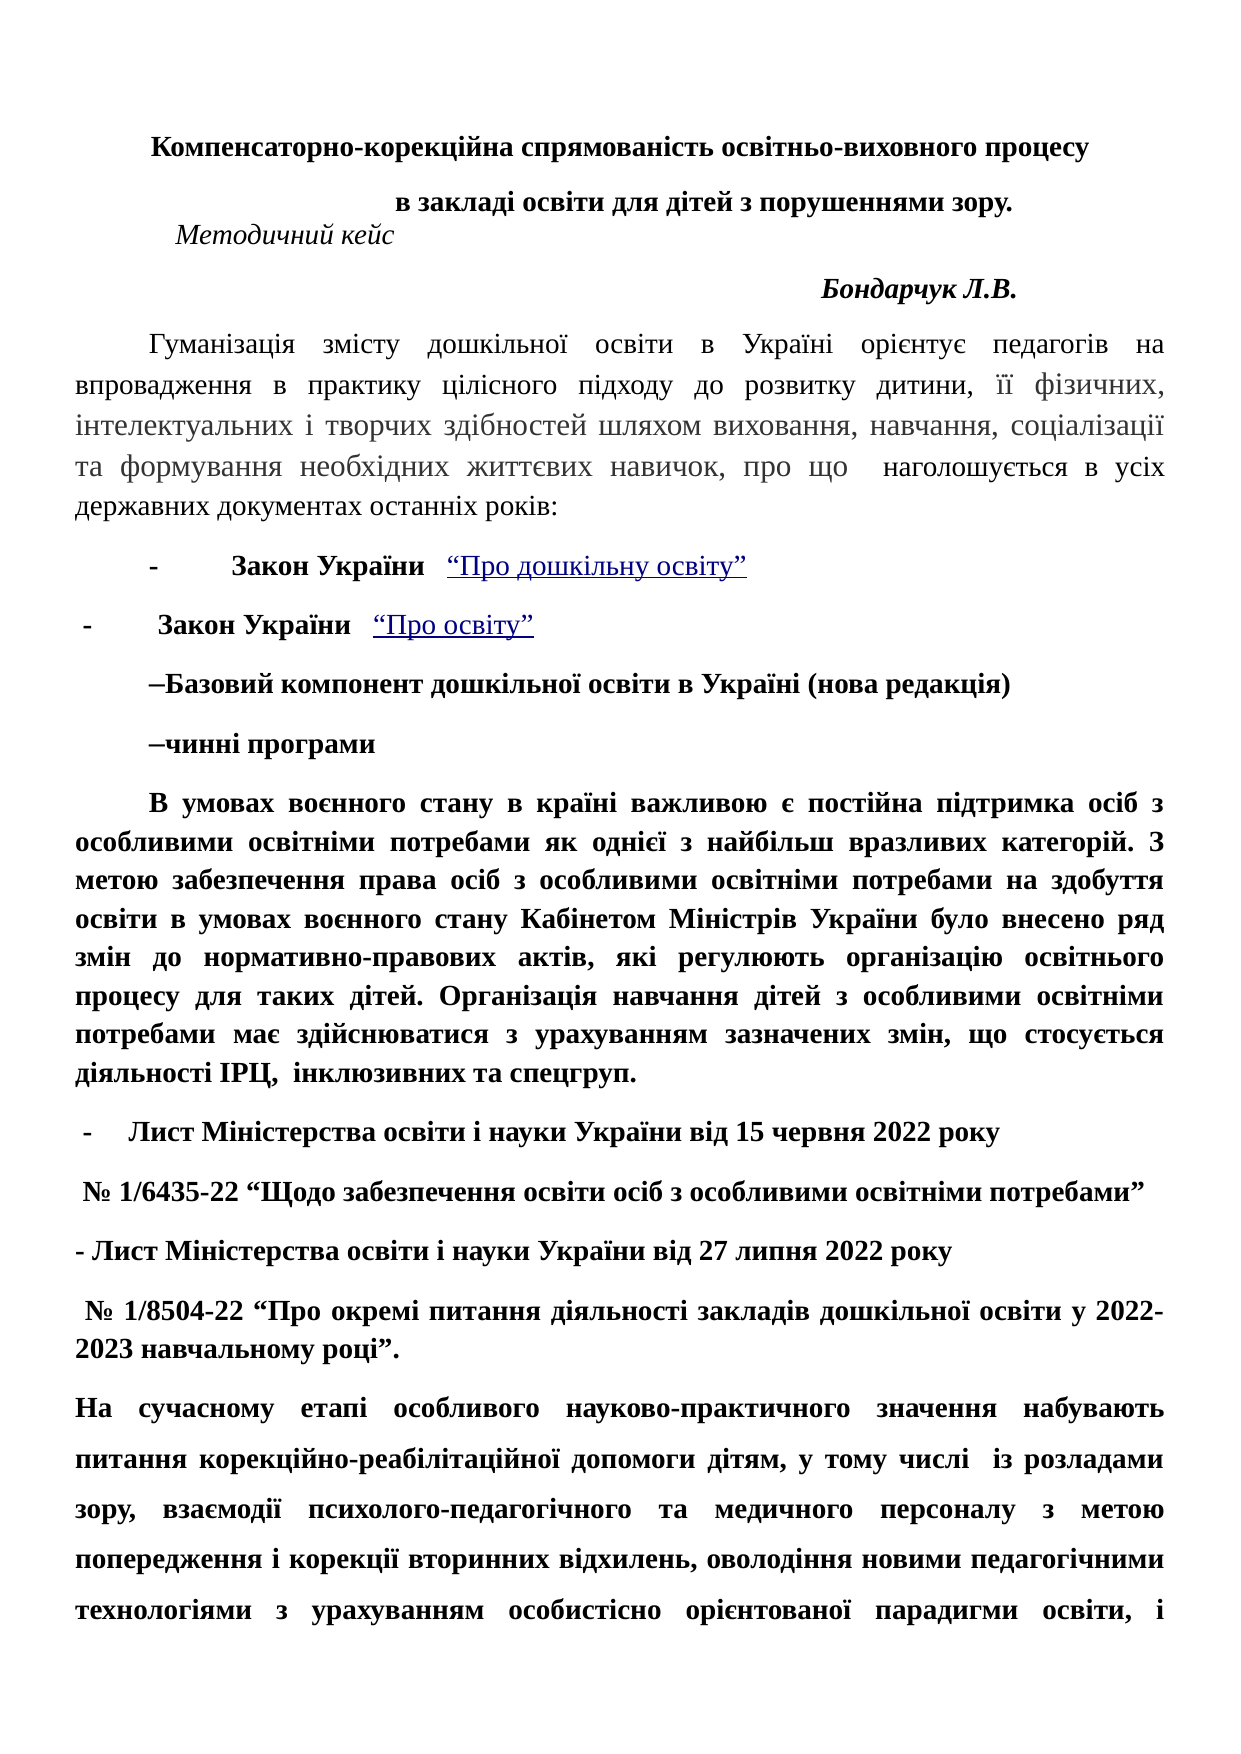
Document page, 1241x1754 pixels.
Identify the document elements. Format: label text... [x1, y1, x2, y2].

text - Закон України “Про дошкільну освіту” [75, 548, 1165, 581]
text Компенсаторно-корекційна спрямованість освітньо-виховного процесу [75, 129, 1165, 163]
text На сучасному етапі особливого науково-практичного значення набувають питання корекційно-реабілітаційної допомоги дітям, у тому числі із розладами зору, взаємодії психолого-педагогічного та медичного персоналу з метою попередження і корекції вторинних відхилень, оволодіння новими педагогічними технологіями з урахуванням особистісно орієнтованої парадигми освіти, і [75, 1391, 1165, 1625]
text в закладі освіти для дітей з порушеннями зору. Методичний кейс [75, 184, 1165, 251]
text Гуманізація змісту дошкільної освіти в Україні орієнтує педагогів на впровадження в практику цілісного підходу до розвитку дитини, її фізичних, інтелектуальних і творчих здібностей шляхом виховання, навчання, соціалізації та формування необхідних життєвих навичок, про що наголошується в усіх державних документах останніх років: [75, 326, 1165, 522]
list чинні програми [75, 726, 1165, 759]
text В умовах воєнного стану в країні важливою є постійна підтримка осіб з особливими освітніми потребами як однієї з найбільш вразливих категорій. З метою забезпечення права осіб з особливими освітніми потребами на здобуття освіти в умовах воєнного стану Кабінетом Міністрів України було внесено ряд змін до нормативно-правових актів, які регулюють організацію освітнього процесу для таких дітей. Організація навчання дітей з особливими освітніми потребами має здійснюватися з урахуванням зазначених змін, що стосується діяльності ІРЦ, інклюзивних та спецгруп. [75, 785, 1165, 1089]
text - Лист Міністерства освіти і науки України від 15 червня 2022 року [75, 1114, 1165, 1148]
text Бондарчук Л.В. [150, 272, 1165, 305]
text - Лист Міністерства освіти і науки України від 27 липня 2022 року [75, 1233, 1165, 1267]
list Базовий компонент дошкільної освіти в Україні (нова редакція) [75, 666, 1165, 700]
text № 1/8504-22 “Про окремі питання діяльності закладів дошкільної освіти у 2022-2023 навчальному році”. [75, 1293, 1165, 1365]
text № 1/6435-22 “Щодо забезпечення освіти осіб з особливими освітніми потребами” [75, 1174, 1165, 1207]
text - Закон України “Про освіту” [75, 607, 1165, 641]
